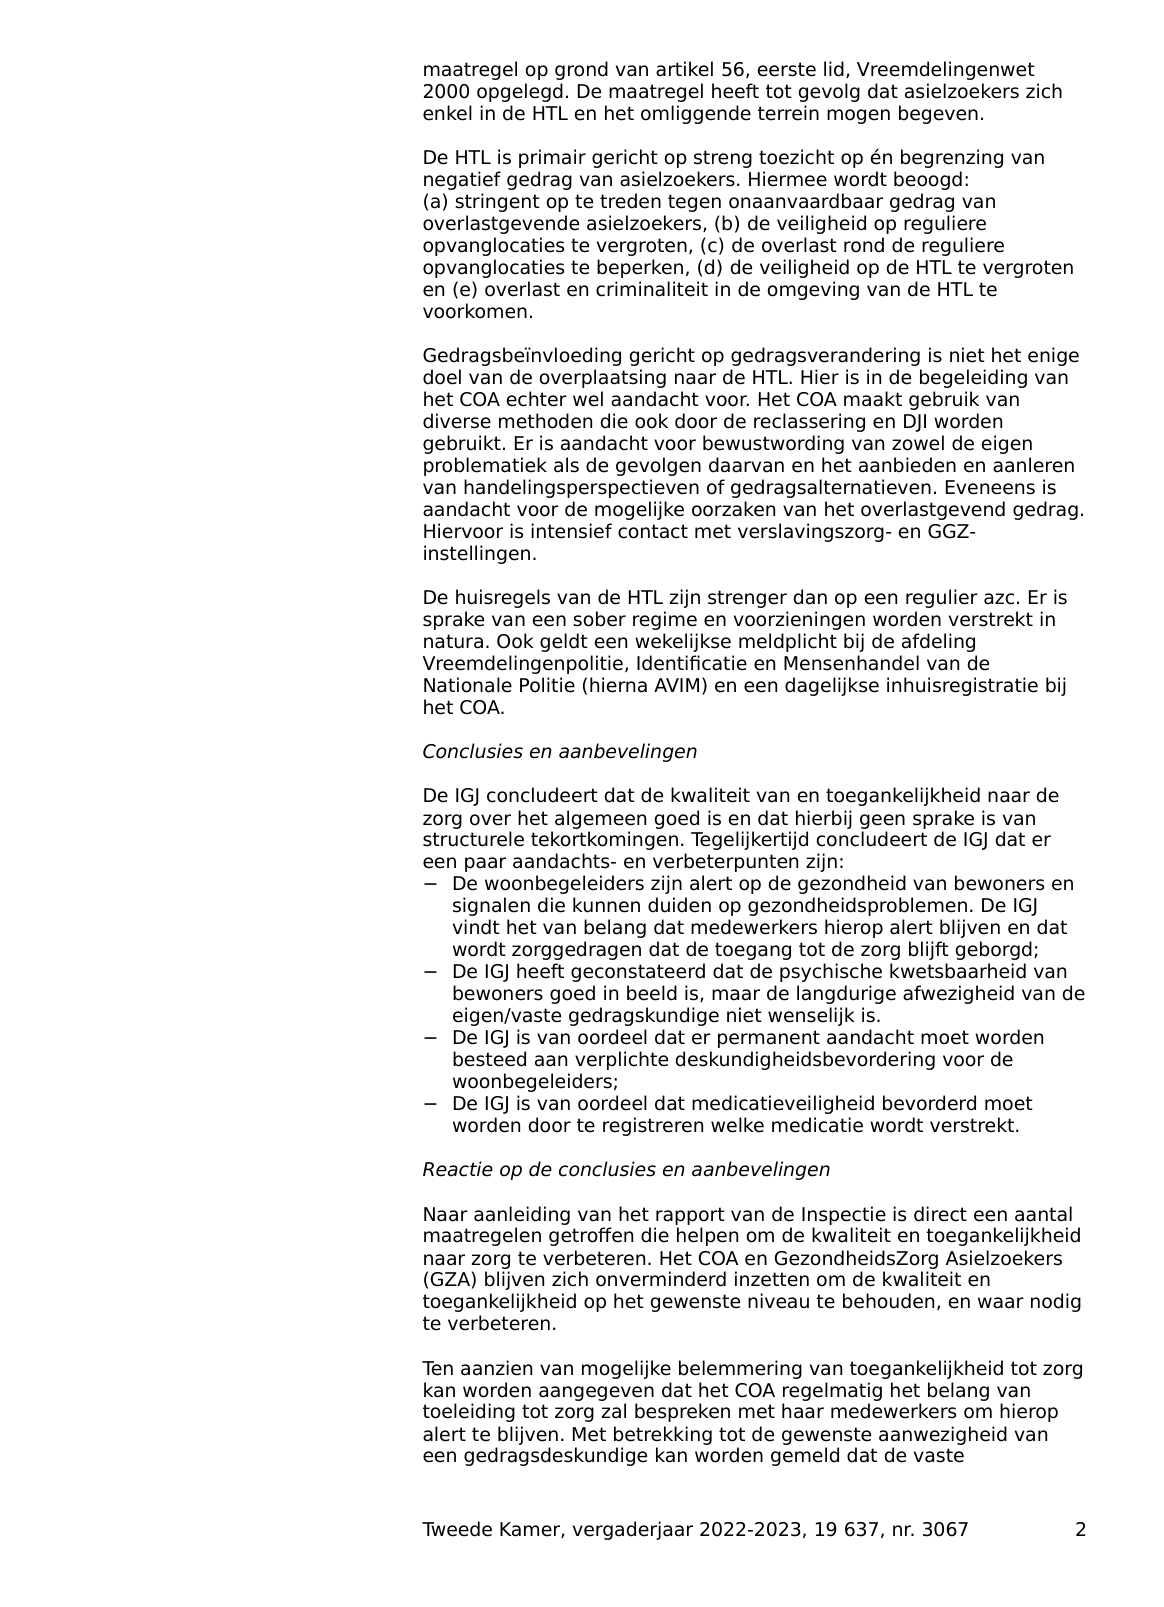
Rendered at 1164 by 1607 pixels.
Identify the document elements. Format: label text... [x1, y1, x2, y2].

text Ten aanzien van mogelijke belemmering van toegankelijkheid tot zorg kan worden aangegeven dat het COA regelmatig het belang van toeleiding tot zorg zal bespreken met haar medewerkers om hierop alert te blijven. Met betrekking tot de gewenste aanwezigheid van een gedragsdeskundige kan worden gemeld dat de vaste [422, 1357, 1087, 1467]
text De HTL is primair gericht op streng toezicht op én begrenzing van negatief gedrag van asielzoekers. Hiermee wordt beoogd: (a) stringent op te treden tegen onaanvaardbaar gedrag van overlastgevende asielzoekers, (b) de veiligheid op reguliere opvanglocaties te vergroten, (c) de overlast rond de reguliere opvanglocaties te beperken, (d) de veiligheid op de HTL te vergroten en (e) overlast en criminaliteit in de omgeving van de HTL te voorkomen. [422, 147, 1087, 323]
text Gedragsbeïnvloeding gericht op gedragsverandering is niet het enige doel van de overplaatsing naar de HTL. Hier is in de begeleiding van het COA echter wel aandacht voor. Het COA maakt gebruik van diverse methoden die ook door de reclassering en DJI worden gebruikt. Er is aandacht voor bewustwording van zowel de eigen problematiek als de gevolgen daarvan en het aanbieden en aanleren van handelingsperspectieven of gedragsalternatieven. Eveneens is aandacht voor de mogelijke oorzaken van het overlastgevend gedrag. Hiervoor is intensief contact met verslavingszorg- en GGZ-instellingen. [422, 345, 1087, 565]
text − De IGJ is van oordeel dat medicatieveiligheid bevorderd moet worden door te registreren welke medicatie wordt verstrekt. [422, 1093, 1087, 1137]
text De IGJ concludeert dat de kwaliteit van en toegankelijkheid naar de zorg over het algemeen goed is en dat hierbij geen sprake is van structurele tekortkomingen. Tegelijkertijd concludeert de IGJ dat er een paar aandachts- en verbeterpunten zijn: [422, 785, 1087, 873]
text De huisregels van de HTL zijn strenger dan op een regulier azc. Er is sprake van een sober regime en voorzieningen worden verstrekt in natura. Ook geldt een wekelijkse meldplicht bij de afdeling Vreemdelingenpolitie, Identificatie en Mensenhandel van de Nationale Politie (hierna AVIM) en een dagelijkse inhuisregistratie bij het COA. [422, 587, 1087, 719]
subtitle Reactie op de conclusies en aanbevelingen [422, 1159, 1087, 1181]
text − De woonbegeleiders zijn alert op de gezondheid van bewoners en signalen die kunnen duiden op gezondheidsproblemen. De IGJ vindt het van belang dat medewerkers hierop alert blijven en dat wordt zorggedragen dat de toegang tot de zorg blijft geborgd; [422, 873, 1087, 961]
text − De IGJ heeft geconstateerd dat de psychische kwetsbaarheid van bewoners goed in beeld is, maar de langdurige afwezigheid van de eigen/vaste gedragskundige niet wenselijk is. [422, 961, 1087, 1027]
text − De IGJ is van oordeel dat er permanent aandacht moet worden besteed aan verplichte deskundigheidsbevordering voor de woonbegeleiders; [422, 1027, 1087, 1093]
text Naar aanleiding van het rapport van de Inspectie is direct een aantal maatregelen getroffen die helpen om de kwaliteit en toegankelijkheid naar zorg te verbeteren. Het COA en GezondheidsZorg Asielzoekers (GZA) blijven zich onverminderd inzetten om de kwaliteit en toegankelijkheid op het gewenste niveau te behouden, en waar nodig te verbeteren. [422, 1203, 1087, 1335]
text maatregel op grond van artikel 56, eerste lid, Vreemdelingenwet 2000 opgelegd. De maatregel heeft tot gevolg dat asielzoekers zich enkel in de HTL en het omliggende terrein mogen begeven. [422, 59, 1087, 125]
subtitle Conclusies en aanbevelingen [422, 741, 1087, 763]
